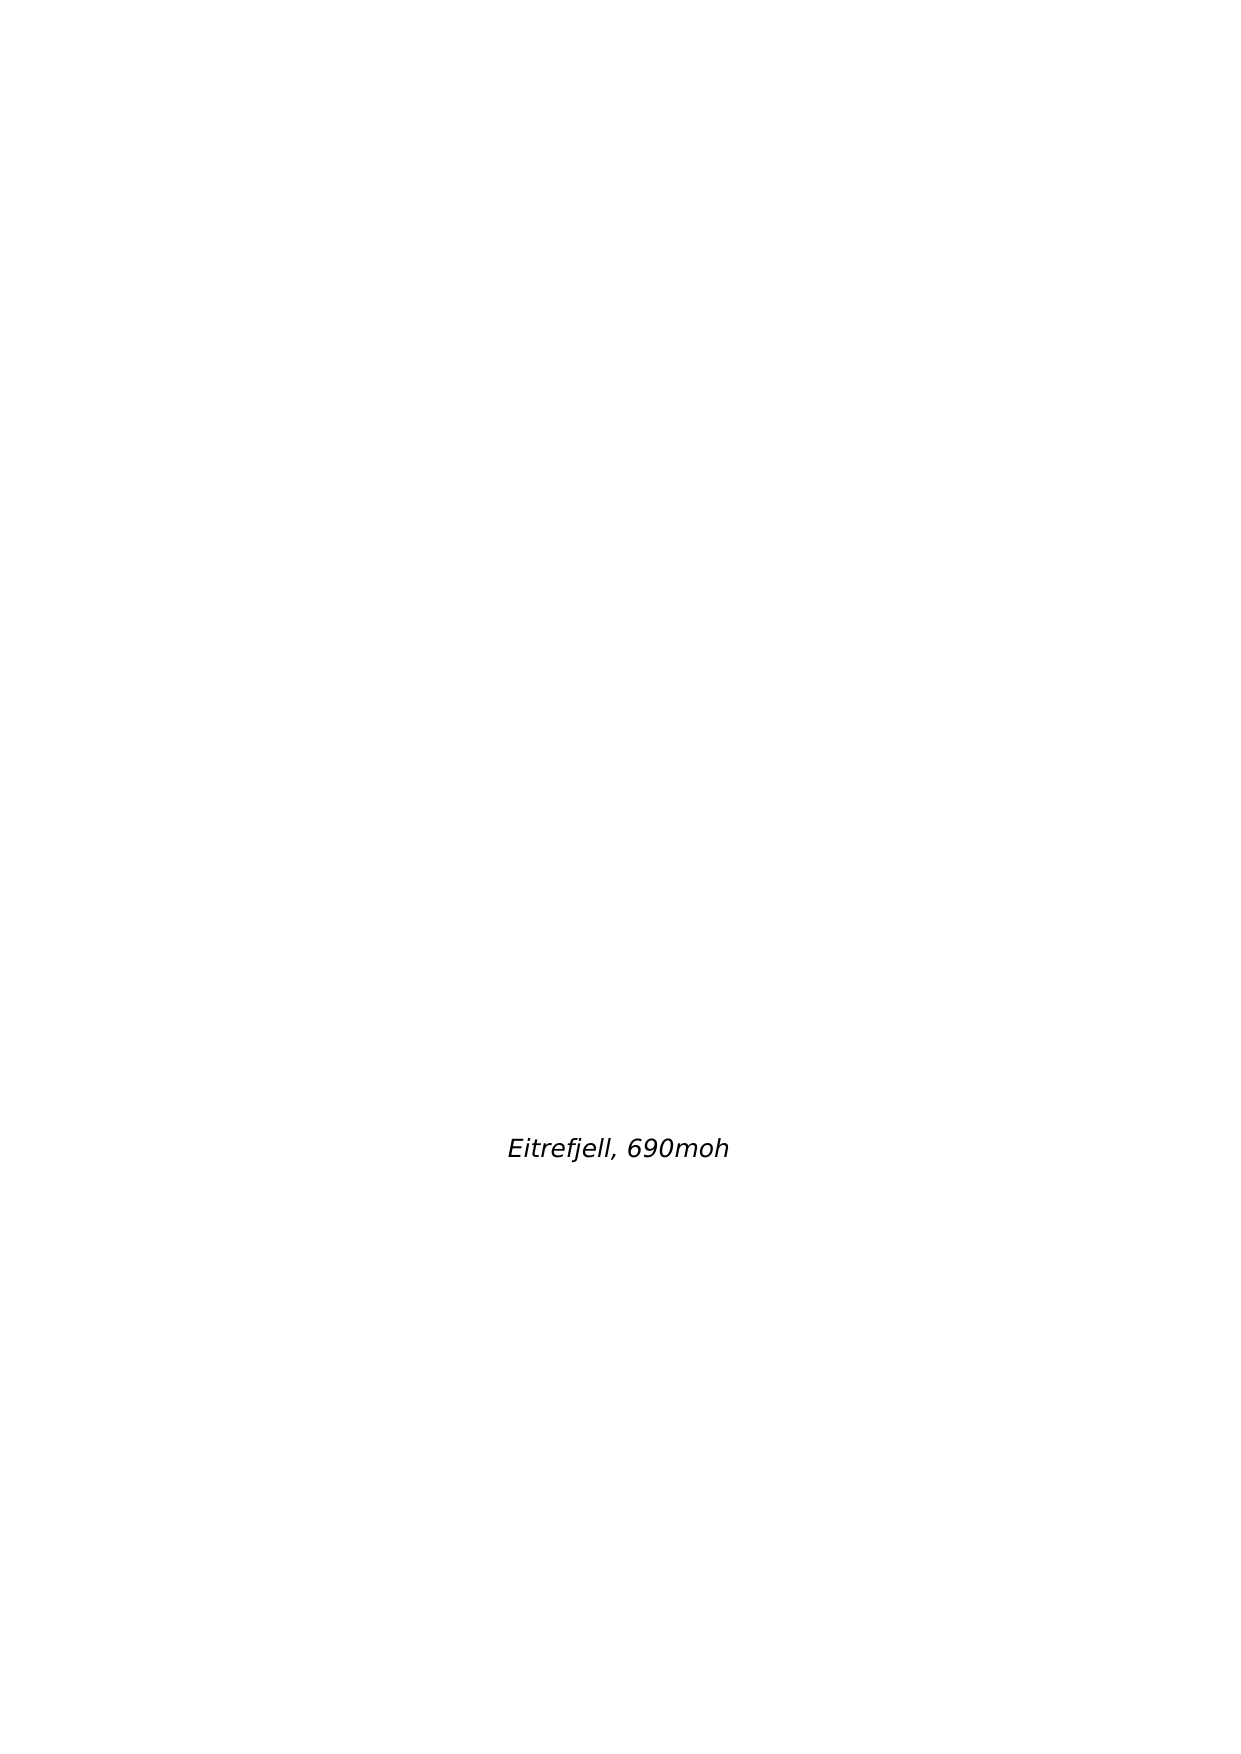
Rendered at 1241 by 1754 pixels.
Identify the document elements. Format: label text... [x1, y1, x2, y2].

text Eitrefjell, 690moh [118, 131, 1122, 1164]
